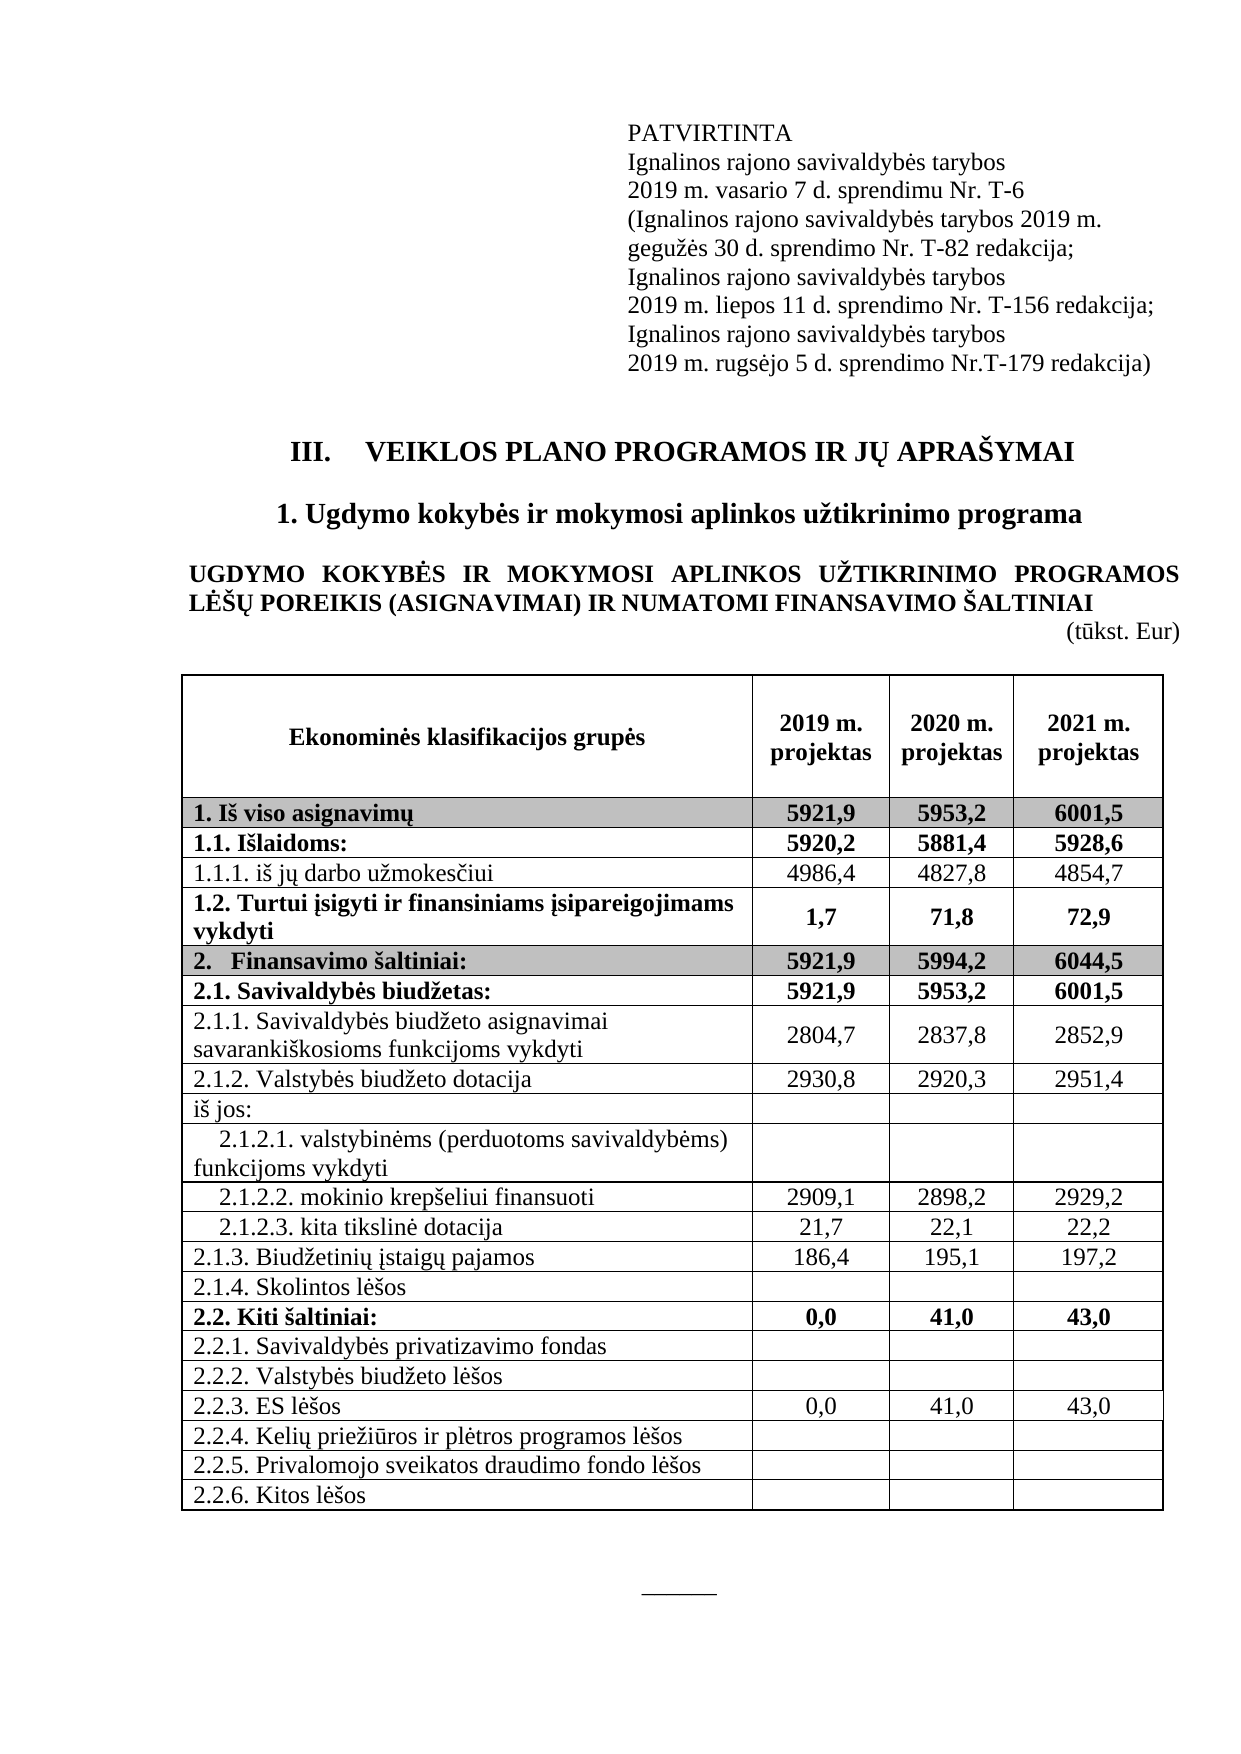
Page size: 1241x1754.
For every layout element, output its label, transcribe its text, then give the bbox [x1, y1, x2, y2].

table_cell [177, 1005, 181, 1063]
table_cell 22,1 [890, 1212, 1013, 1241]
table_cell [890, 1094, 1013, 1123]
table_cell 2.2.6. Kitos lėšos [183, 1480, 752, 1509]
table_cell 6001,5 [1014, 798, 1162, 827]
table_header UGDYMO KOKYBĖS IR MOKYMOSI APLINKOS UŽTIKRINIMO PROGRAMOS LĖŠŲ POREIKIS (ASIGNAVIMAI) IR NUMATOMI FINANSAVIMO ŠALTINIAI [177, 530, 1191, 616]
table_cell 5920,2 [753, 828, 889, 857]
table_cell [1164, 975, 1191, 1005]
table_cell 2804,7 [753, 1006, 889, 1063]
table_cell [1164, 674, 1191, 705]
table_cell [177, 1241, 181, 1271]
table_cell [1164, 1005, 1191, 1063]
table_cell 22,2 [1014, 1212, 1162, 1241]
table_cell [890, 1272, 1013, 1301]
table_cell 5921,9 [753, 976, 889, 1005]
table_cell 1,7 [753, 888, 889, 945]
table_cell [1164, 857, 1191, 887]
table_cell [1164, 1330, 1191, 1360]
text 1. Ugdymo kokybės ir mokymosi aplinkos užtikrinimo programa [177, 497, 1181, 530]
table_cell 2.1.4. Skolintos lėšos [183, 1272, 752, 1301]
table_cell [1164, 797, 1191, 827]
table_cell Ekonominės klasifikacijos grupės [183, 676, 752, 797]
table_cell [177, 1450, 181, 1479]
table_cell 2.2. Kiti šaltiniai: [183, 1302, 752, 1330]
table_cell [890, 1361, 1013, 1390]
text 2019 m. rugsėjo 5 d. sprendimo Nr.T-179 redakcija) [627, 348, 1181, 377]
table_cell [1014, 1094, 1162, 1123]
table_cell 4854,7 [1014, 858, 1162, 887]
table_cell 2.1.3. Biudžetinių įstaigų pajamos [183, 1242, 752, 1271]
table_cell [177, 1330, 181, 1360]
table_cell [890, 1331, 1013, 1360]
table_cell [1164, 1123, 1191, 1181]
text Ignalinos rajono savivaldybės tarybos [627, 319, 1181, 348]
text 2019 m. vasario 7 d. sprendimu Nr. T-6 [627, 176, 1182, 204]
table_cell [1014, 1331, 1162, 1360]
table_cell 1.2. Turtui įsigyti ir finansiniams įsipareigojimams vykdyti [183, 888, 752, 945]
table_cell 43,0 [1014, 1391, 1163, 1420]
table_cell [890, 1421, 1013, 1449]
table_cell [177, 1301, 181, 1330]
table_cell 41,0 [890, 1302, 1013, 1330]
table_cell [177, 1181, 181, 1211]
table_cell [177, 1390, 181, 1420]
table_cell 2. Finansavimo šaltiniai: [183, 946, 752, 975]
table_cell [177, 736, 181, 766]
text 2019 m. liepos 11 d. sprendimo Nr. T-156 redakcija; [627, 291, 1181, 319]
text PATVIRTINTA [627, 118, 1182, 147]
table_cell [1164, 766, 1191, 797]
table_cell 2.2.3. ES lėšos [183, 1391, 752, 1420]
table_cell 2852,9 [1014, 1006, 1162, 1063]
table_cell 1.1.1. iš jų darbo užmokesčiui [183, 858, 752, 887]
table_cell 2.1.2.1. valstybinėms (perduotoms savivaldybėms) funkcijoms vykdyti [183, 1124, 752, 1181]
table_cell [177, 827, 181, 857]
table_cell [177, 1360, 181, 1390]
table_cell 2020 m. projektas [890, 676, 1013, 797]
table_cell [177, 887, 181, 945]
text Ignalinos rajono savivaldybės tarybos [627, 147, 1182, 176]
table_cell 2898,2 [890, 1183, 1013, 1211]
table_cell [890, 1124, 1013, 1181]
text (Ignalinos rajono savivaldybės tarybos 2019 m. gegužės 30 d. sprendimo Nr. T-82 redakcija; [627, 204, 1181, 262]
table_cell 2021 m. projektas [1014, 676, 1162, 797]
table_cell iš jos: [183, 1094, 752, 1123]
table_cell [1164, 827, 1191, 857]
table_cell [1014, 1451, 1162, 1479]
table_cell 2930,8 [753, 1064, 889, 1093]
table_cell [1164, 705, 1191, 736]
table_cell [177, 1211, 181, 1241]
table_cell 72,9 [1014, 888, 1162, 945]
table_cell 0,0 [753, 1391, 889, 1420]
table_cell [753, 1124, 889, 1181]
table_cell [753, 1331, 889, 1360]
table_cell 6001,5 [1014, 976, 1162, 1005]
table_cell 5953,2 [890, 798, 1013, 827]
table_cell [1164, 945, 1191, 975]
table_cell [177, 766, 181, 797]
table_cell 2.1. Savivaldybės biudžetas: [183, 976, 752, 1005]
table_cell 2951,4 [1014, 1064, 1162, 1093]
table_cell [753, 1272, 889, 1301]
text Ignalinos rajono savivaldybės tarybos [627, 262, 1181, 291]
table_cell [177, 674, 181, 705]
table_cell (tūkst. Eur) [177, 616, 1191, 645]
table_cell [1164, 1093, 1191, 1123]
table_cell 1.1. Išlaidoms: [183, 828, 752, 857]
table_cell 5994,2 [890, 946, 1013, 975]
table_cell [177, 705, 181, 736]
table_cell [1164, 736, 1191, 766]
table_cell 5921,9 [753, 798, 889, 827]
table_cell [1164, 1450, 1191, 1479]
table_cell [177, 945, 181, 975]
table_cell [753, 1421, 889, 1449]
table_cell [1164, 1479, 1191, 1509]
table_cell [1164, 1420, 1191, 1449]
table_cell [1014, 1272, 1162, 1301]
table_cell [890, 1480, 1013, 1509]
table_cell [177, 1271, 181, 1301]
table_cell 5921,9 [753, 946, 889, 975]
table_cell [1164, 1063, 1191, 1093]
table_cell 0,0 [753, 1302, 889, 1330]
table_cell [1164, 1360, 1191, 1390]
table_cell 2909,1 [753, 1183, 889, 1211]
table_cell 4827,8 [890, 858, 1013, 887]
table_cell [177, 797, 181, 827]
table_cell 2.1.2.2. mokinio krepšeliui finansuoti [183, 1183, 752, 1211]
table_cell [177, 857, 181, 887]
table_cell 41,0 [890, 1391, 1013, 1420]
table_cell [1014, 1421, 1162, 1449]
table_cell 71,8 [890, 888, 1013, 945]
table_cell [1164, 1301, 1191, 1330]
table_cell [1014, 1480, 1162, 1509]
table_cell 1. Iš viso asignavimų [183, 798, 752, 827]
table_cell 2929,2 [1014, 1183, 1162, 1211]
table_cell [890, 1451, 1013, 1479]
table_cell 2.2.1. Savivaldybės privatizavimo fondas [183, 1331, 752, 1360]
table_cell [1014, 1124, 1162, 1181]
table_cell [177, 1123, 181, 1181]
table_cell [177, 1093, 181, 1123]
table_cell [177, 1063, 181, 1093]
table_cell [1014, 1361, 1162, 1390]
table_cell [177, 1420, 181, 1449]
table_cell 2.1.2. Valstybės biudžeto dotacija [183, 1064, 752, 1093]
table_cell [753, 1451, 889, 1479]
table_cell 197,2 [1014, 1242, 1162, 1271]
table_cell 186,4 [753, 1242, 889, 1271]
table_cell [753, 1361, 889, 1390]
table_cell [1164, 1271, 1191, 1301]
table_cell 21,7 [753, 1212, 889, 1241]
table_cell [1164, 1390, 1191, 1420]
table_cell 43,0 [1014, 1302, 1162, 1330]
table_cell 2.2.2. Valstybės biudžeto lėšos [183, 1361, 752, 1390]
table_cell [753, 1480, 889, 1509]
table_cell [1164, 1241, 1191, 1271]
table_cell 2.1.1. Savivaldybės biudžeto asignavimai savarankiškosioms funkcijoms vykdyti [183, 1006, 752, 1063]
table_cell 2.2.4. Kelių priežiūros ir plėtros programos lėšos [183, 1421, 752, 1449]
table_cell [1164, 1211, 1191, 1241]
table_cell [1164, 887, 1191, 945]
table_cell 5928,6 [1014, 828, 1162, 857]
table_cell 6044,5 [1014, 946, 1162, 975]
table_cell [177, 1479, 181, 1509]
text ______ [177, 1569, 1181, 1597]
table_cell 2.2.5. Privalomojo sveikatos draudimo fondo lėšos [183, 1451, 752, 1479]
text III. VEIKLOS PLANO PROGRAMOS IR JŲ APRAŠYMAI [290, 434, 1181, 468]
table_cell [753, 1094, 889, 1123]
table_cell 195,1 [890, 1242, 1013, 1271]
table_cell 5953,2 [890, 976, 1013, 1005]
table_cell 2920,3 [890, 1064, 1013, 1093]
table_cell 4986,4 [753, 858, 889, 887]
table_cell [177, 975, 181, 1005]
table_cell [1164, 1181, 1191, 1211]
table_cell 2019 m. projektas [753, 676, 889, 797]
table_cell [177, 645, 1191, 674]
table_cell 5881,4 [890, 828, 1013, 857]
table_cell 2.1.2.3. kita tikslinė dotacija [183, 1212, 752, 1241]
table_cell 2837,8 [890, 1006, 1013, 1063]
